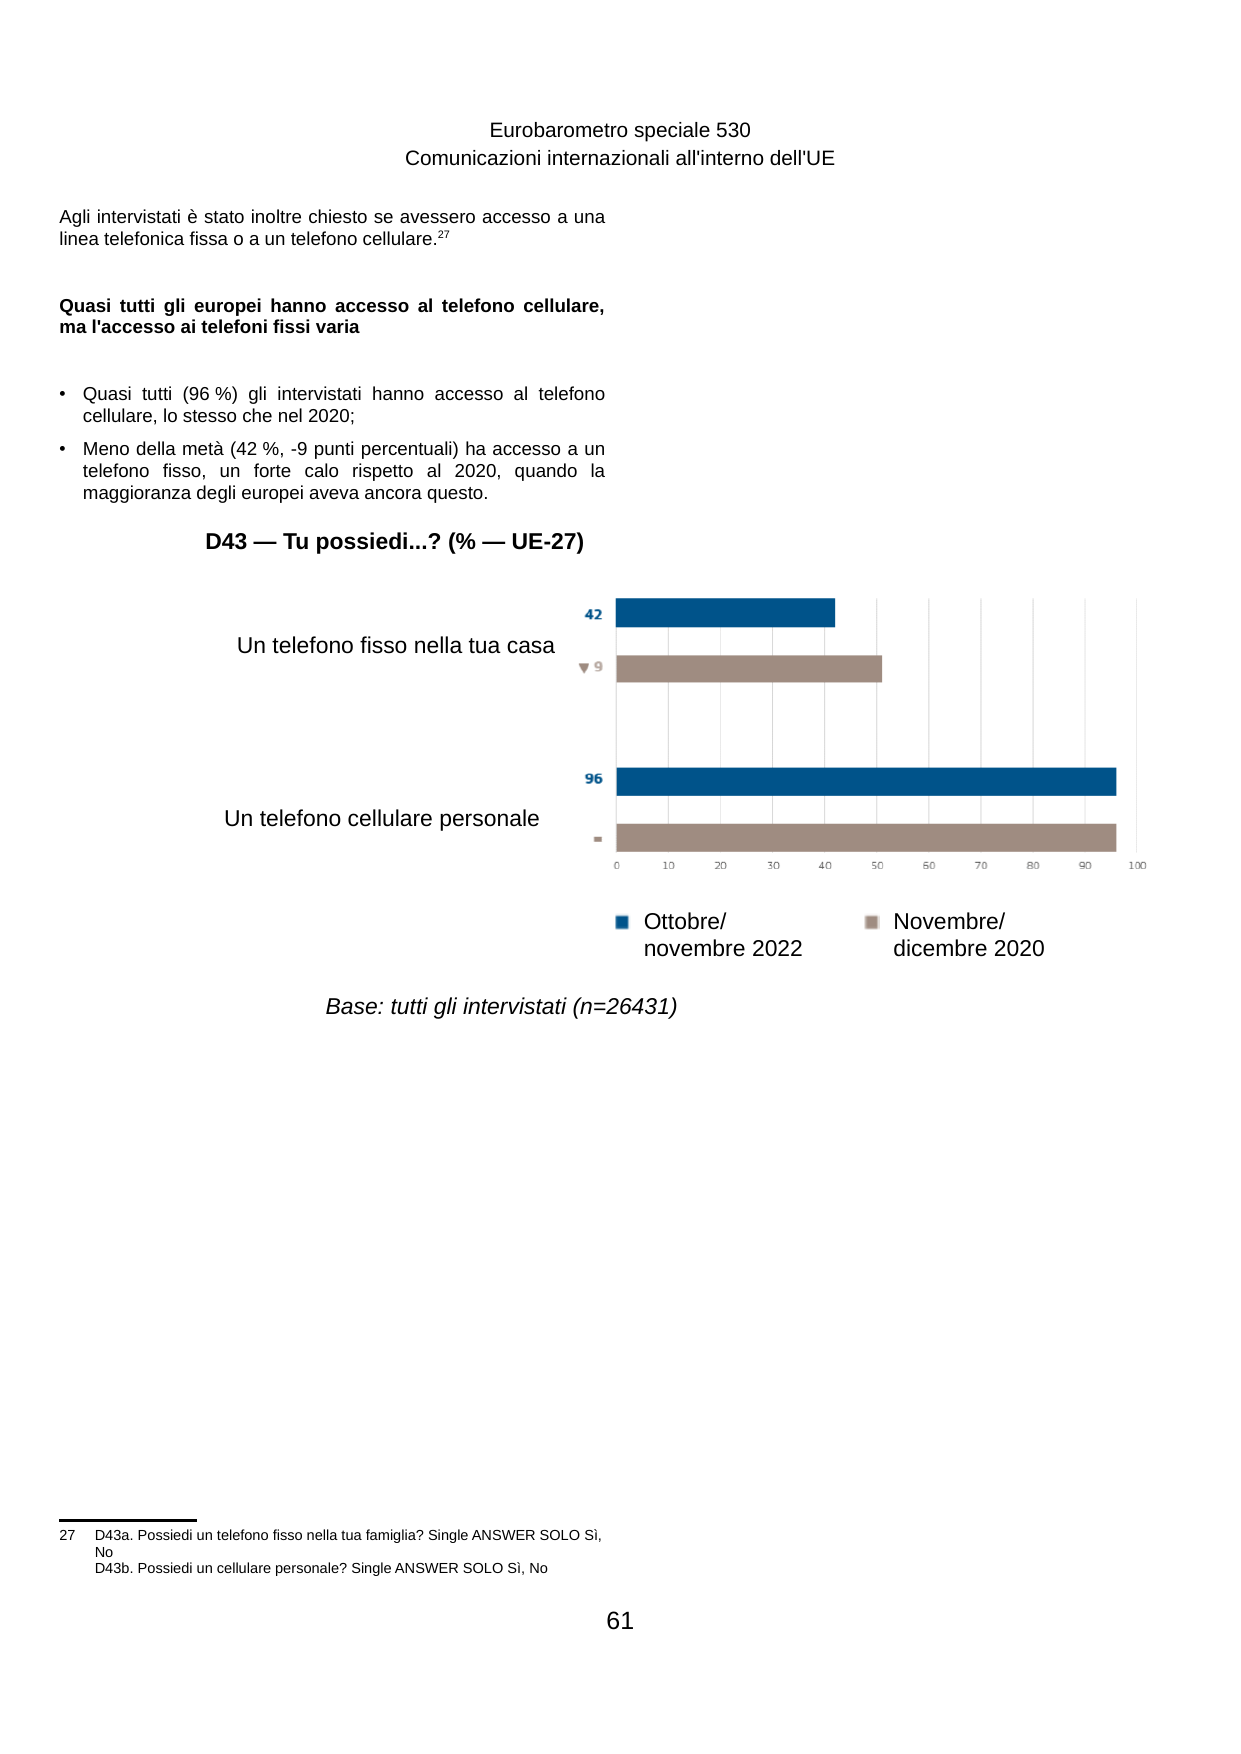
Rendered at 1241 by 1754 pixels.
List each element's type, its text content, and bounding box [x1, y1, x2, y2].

picture [612, 908, 880, 936]
text Quasi tutti gli europei hanno accesso al telefono cellulare, ma l'accesso ai telefoni fissi varia [59, 295, 605, 338]
text Agli intervistati è stato inoltre chiesto se avessero accesso a una linea telefonica fissa o a un telefono cellulare. [59, 206, 605, 249]
picture [568, 577, 1167, 879]
list Quasi tutti (96 %) gli intervistati hanno accesso al telefono cellulare, lo stesso che nel 2020; [59, 383, 605, 426]
text D43a. Possiedi un telefono fisso nella tua famiglia? Single ANSWER SOLO Sì, No D43b. Possiedi un cellulare personale? Single ANSWER SOLO Sì, No [59, 1527, 605, 1577]
list Meno della metà (42 %, -9 punti percentuali) ha accesso a un telefono fisso, un forte calo rispetto al 2020, quando la maggioranza degli europei aveva ancora questo. [59, 438, 605, 503]
